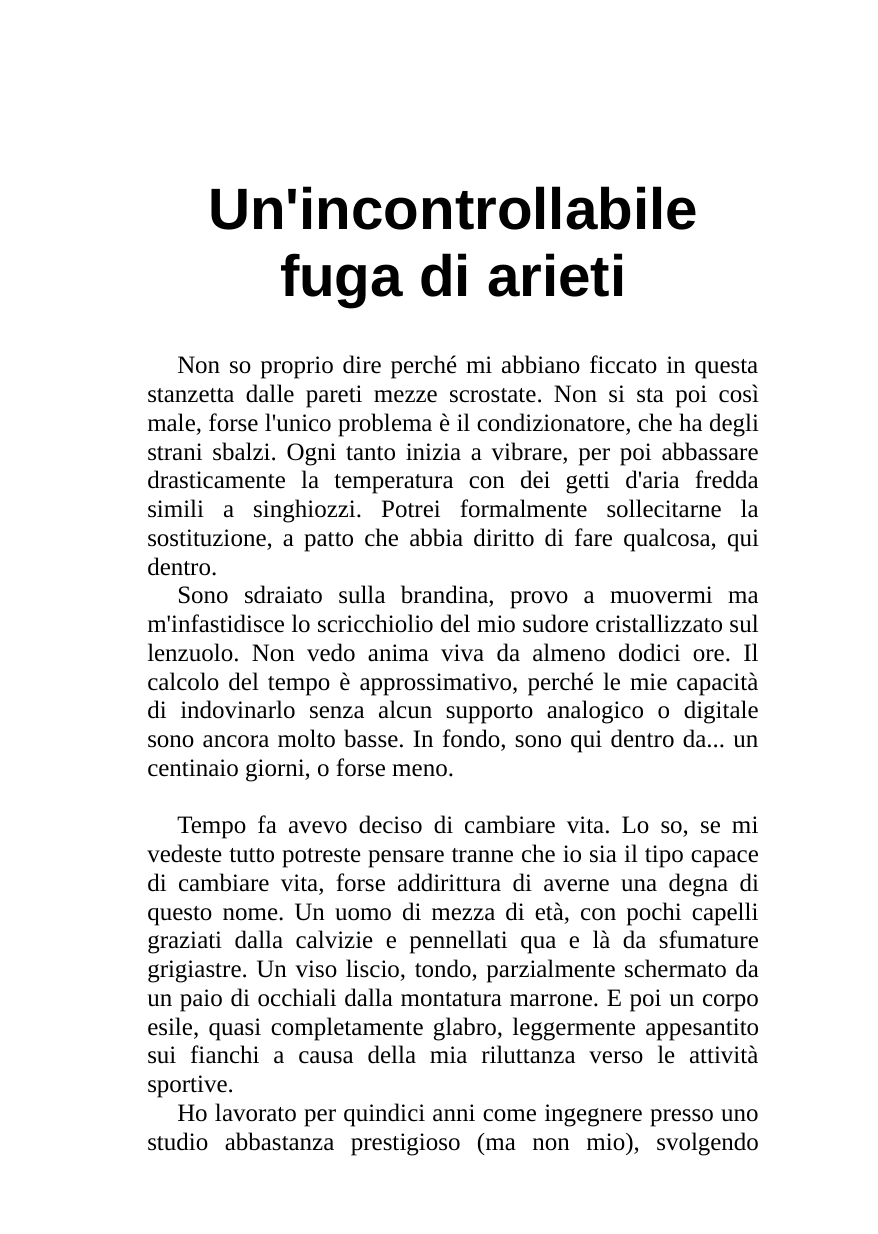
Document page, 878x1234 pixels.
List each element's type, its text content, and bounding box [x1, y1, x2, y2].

text Tempo fa avevo deciso di cambiare vita. Lo so, se mi vedeste tutto potreste pensare tranne che io sia il tipo capace di cambiare vita, forse addirittura di averne una degna di questo nome. Un uomo di mezza di età, con pochi capelli graziati dalla calvizie e pennellati qua e là da sfumature grigiastre. Un viso liscio, tondo, parzialmente schermato da un paio di occhiali dalla montatura marrone. E poi un corpo esile, quasi completamente glabro, leggermente appesantito sui fianchi a causa della mia riluttanza verso le attività sportive. [147, 810, 759, 1098]
text Non so proprio dire perché mi abbiano ficcato in questa stanzetta dalle pareti mezze scrostate. Non si sta poi così male, forse l'unico problema è il condizionatore, che ha degli strani sbalzi. Ogni tanto inizia a vibrare, per poi abbassare drasticamente la temperatura con dei getti d'aria fredda simili a singhiozzi. Potrei formalmente sollecitarne la sostituzione, a patto che abbia diritto di fare qualcosa, qui dentro. [147, 350, 759, 580]
text Sono sdraiato sulla brandina, provo a muovermi ma m'infastidisce lo scricchiolio del mio sudore cristallizzato sul lenzuolo. Non vedo anima viva da almeno dodici ore. Il calcolo del tempo è approssimativo, perché le mie capacità di indovinarlo senza alcun supporto analogico o digitale sono ancora molto basse. In fondo, sono qui dentro da... un centinaio giorni, o forse meno. [147, 580, 759, 782]
title Un'incontrollabile fuga di arieti [147, 175, 759, 309]
text Ho lavorato per quindici anni come ingegnere presso uno studio abbastanza prestigioso (ma non mio), svolgendo [147, 1098, 759, 1155]
